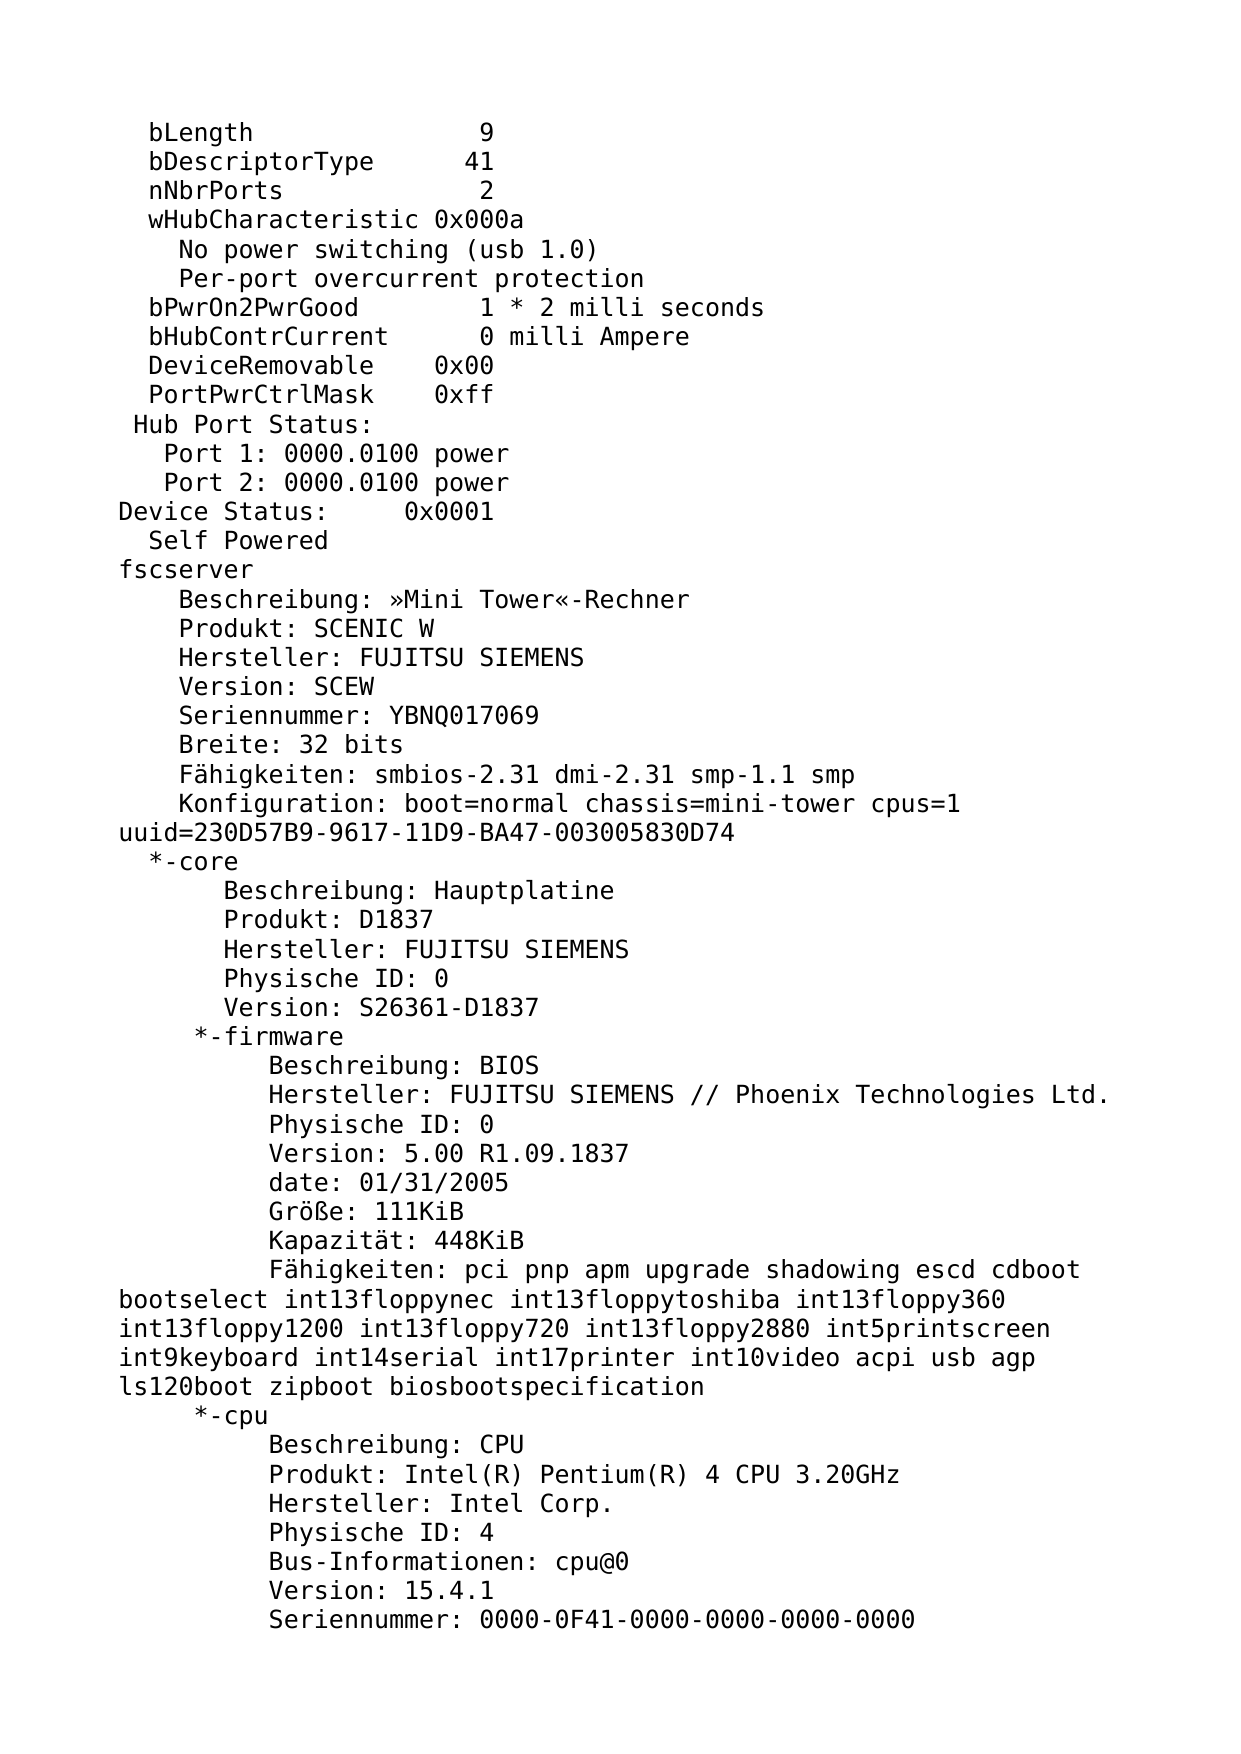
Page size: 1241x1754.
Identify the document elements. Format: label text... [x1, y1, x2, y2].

text bLength 9 bDescriptorType 41 nNbrPorts 2 wHubCharacteristic 0x000a No power switching (usb 1.0) Per-port overcurrent protection bPwrOn2PwrGood 1 * 2 milli seconds bHubContrCurrent 0 milli Ampere DeviceRemovable 0x00 PortPwrCtrlMask 0xff Hub Port Status: Port 1: 0000.0100 power Port 2: 0000.0100 power Device Status: 0x0001 Self Powered fscserver Beschreibung: »Mini Tower«-Rechner Produkt: SCENIC W Hersteller: FUJITSU SIEMENS Version: SCEW Seriennummer: YBNQ017069 Breite: 32 bits Fähigkeiten: smbios-2.31 dmi-2.31 smp-1.1 smp Konfiguration: boot=normal chassis=mini-tower cpus=1 uuid=230D57B9-9617-11D9-BA47-003005830D74 *-core Beschreibung: Hauptplatine Produkt: D1837 Hersteller: FUJITSU SIEMENS Physische ID: 0 Version: S26361-D1837 *-firmware Beschreibung: BIOS Hersteller: FUJITSU SIEMENS // Phoenix Technologies Ltd. Physische ID: 0 Version: 5.00 R1.09.1837 date: 01/31/2005 Größe: 111KiB Kapazität: 448KiB Fähigkeiten: pci pnp apm upgrade shadowing escd cdboot bootselect int13floppynec int13floppytoshiba int13floppy360 int13floppy1200 int13floppy720 int13floppy2880 int5printscreen int9keyboard int14serial int17printer int10video acpi usb agp ls120boot zipboot biosbootspecification *-cpu Beschreibung: CPU Produkt: Intel(R) Pentium(R) 4 CPU 3.20GHz Hersteller: Intel Corp. Physische ID: 4 Bus-Informationen: cpu@0 Version: 15.4.1 Seriennummer: 0000-0F41-0000-0000-0000-0000 [118, 118, 1122, 1635]
